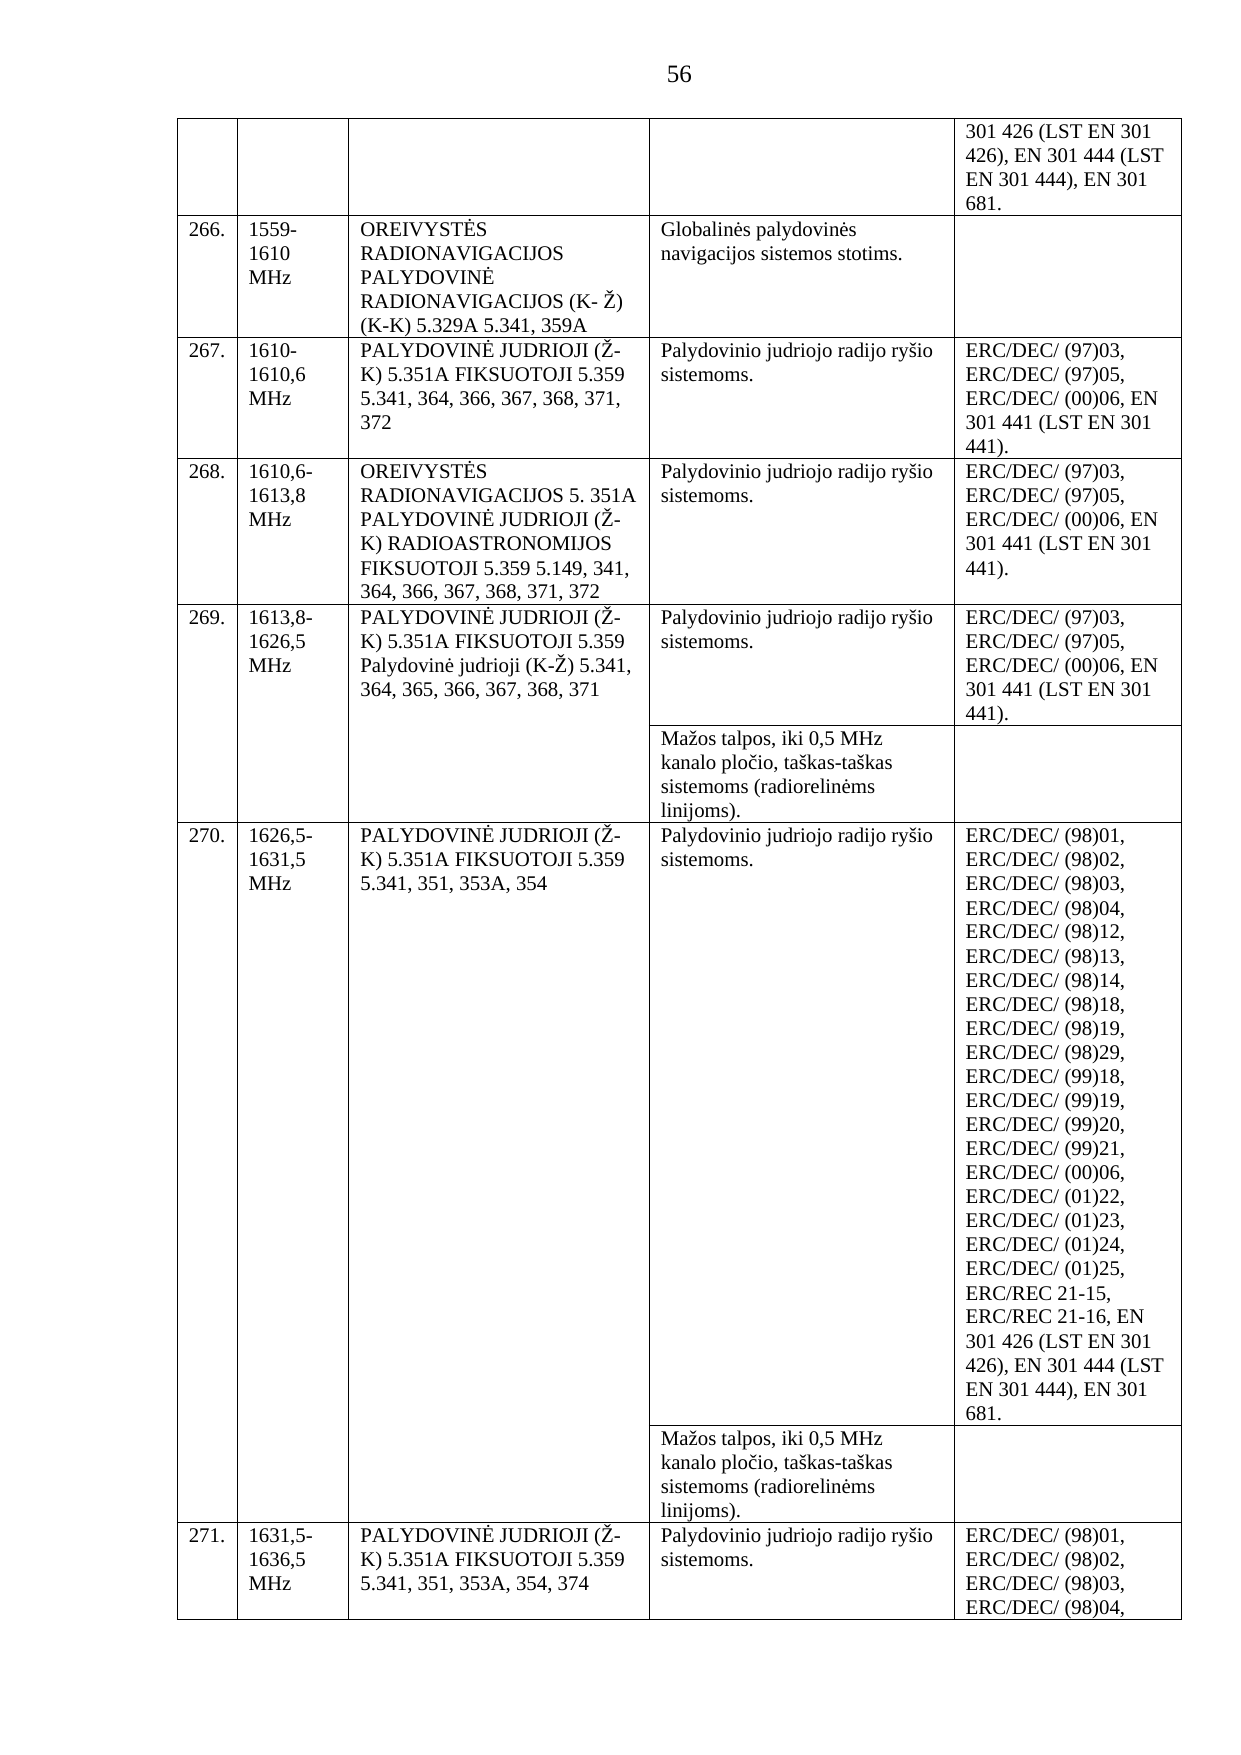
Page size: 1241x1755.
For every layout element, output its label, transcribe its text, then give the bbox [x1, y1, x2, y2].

table_cell Palydovinio judriojo radijo ryšio sistemoms. [650, 459, 954, 603]
table_cell 1610- 1610,6 MHz [238, 338, 348, 458]
table_cell ERC/DEC/ (98)01, ERC/DEC/ (98)02, ERC/DEC/ (98)03, ERC/DEC/ (98)04, [955, 1523, 1181, 1619]
table_cell [238, 119, 348, 215]
table_cell 266. [178, 216, 237, 337]
table_cell OREIVYSTĖS RADIONAVIGACIJOS 5. 351A PALYDOVINĖ JUDRIOJI (Ž-K) RADIOASTRONOMIJOS FIKSUOTOJI 5.359 5.149, 341, 364, 366, 367, 368, 371, 372 [349, 459, 649, 603]
table_cell 1559-1610 MHz [238, 216, 348, 337]
table_cell [650, 119, 954, 215]
table_cell 1626,5- 1631,5 MHz [238, 823, 348, 1522]
table_cell 1610,6- 1613,8 MHz [238, 459, 348, 603]
table_cell PALYDOVINĖ JUDRIOJI (Ž-K) 5.351A FIKSUOTOJI 5.359 5.341, 351, 353A, 354 [349, 823, 649, 1522]
table_cell Palydovinio judriojo radijo ryšio sistemoms. [650, 605, 954, 725]
table_cell 1631,5- 1636,5 MHz [238, 1523, 348, 1619]
table_cell 267. [178, 338, 237, 458]
table_cell Mažos talpos, iki 0,5 MHz kanalo pločio, taškas-taškas sistemoms (radiorelinėms linijoms). [650, 726, 954, 822]
table_cell ERC/DEC/ (97)03, ERC/DEC/ (97)05, ERC/DEC/ (00)06, EN 301 441 (LST EN 301 441). [955, 338, 1181, 458]
table_cell 270. [178, 823, 237, 1522]
table_cell Mažos talpos, iki 0,5 MHz kanalo pločio, taškas-taškas sistemoms (radiorelinėms linijoms). [650, 1426, 954, 1522]
table_cell Palydovinio judriojo radijo ryšio sistemoms. [650, 823, 954, 1425]
table_cell [178, 119, 237, 215]
table_cell [955, 726, 1181, 822]
table_cell ERC/DEC/ (97)03, ERC/DEC/ (97)05, ERC/DEC/ (00)06, EN 301 441 (LST EN 301 441). [955, 605, 1181, 725]
table_cell 301 426 (LST EN 301 426), EN 301 444 (LST EN 301 444), EN 301 681. [955, 119, 1181, 215]
table_cell 269. [178, 605, 237, 822]
table_cell PALYDOVINĖ JUDRIOJI (Ž-K) 5.351A FIKSUOTOJI 5.359 5.341, 351, 353A, 354, 374 [349, 1523, 649, 1619]
table_cell [955, 1426, 1181, 1522]
table_cell PALYDOVINĖ JUDRIOJI (Ž-K) 5.351A FIKSUOTOJI 5.359 Palydovinė judrioji (K-Ž) 5.341, 364, 365, 366, 367, 368, 371 [349, 605, 649, 822]
table_cell OREIVYSTĖS RADIONAVIGACIJOS PALYDOVINĖ RADIONAVIGACIJOS (K- Ž) (K-K) 5.329A 5.341, 359A [349, 216, 649, 337]
table_cell [349, 119, 649, 215]
table_cell 271. [178, 1523, 237, 1619]
table_cell [955, 216, 1181, 337]
table_cell ERC/DEC/ (97)03, ERC/DEC/ (97)05, ERC/DEC/ (00)06, EN 301 441 (LST EN 301 441). [955, 459, 1181, 603]
table_cell 268. [178, 459, 237, 603]
table_cell Globalinės palydovinės navigacijos sistemos stotims. [650, 216, 954, 337]
table_cell PALYDOVINĖ JUDRIOJI (Ž-K) 5.351A FIKSUOTOJI 5.359 5.341, 364, 366, 367, 368, 371, 372 [349, 338, 649, 458]
table_cell ERC/DEC/ (98)01, ERC/DEC/ (98)02, ERC/DEC/ (98)03, ERC/DEC/ (98)04, ERC/DEC/ (98)12, ERC/DEC/ (98)13, ERC/DEC/ (98)14, ERC/DEC/ (98)18, ERC/DEC/ (98)19, ERC/DEC/ (98)29, ERC/DEC/ (99)18, ERC/DEC/ (99)19, ERC/DEC/ (99)20, ERC/DEC/ (99)21, ERC/DEC/ (00)06, ERC/DEC/ (01)22, ERC/DEC/ (01)23, ERC/DEC/ (01)24, ERC/DEC/ (01)25, ERC/REC 21-15, ERC/REC 21-16, EN 301 426 (LST EN 301 426), EN 301 444 (LST EN 301 444), EN 301 681. [955, 823, 1181, 1425]
table_cell Palydovinio judriojo radijo ryšio sistemoms. [650, 1523, 954, 1619]
table_cell Palydovinio judriojo radijo ryšio sistemoms. [650, 338, 954, 458]
table_cell 1613,8- 1626,5 MHz [238, 605, 348, 822]
